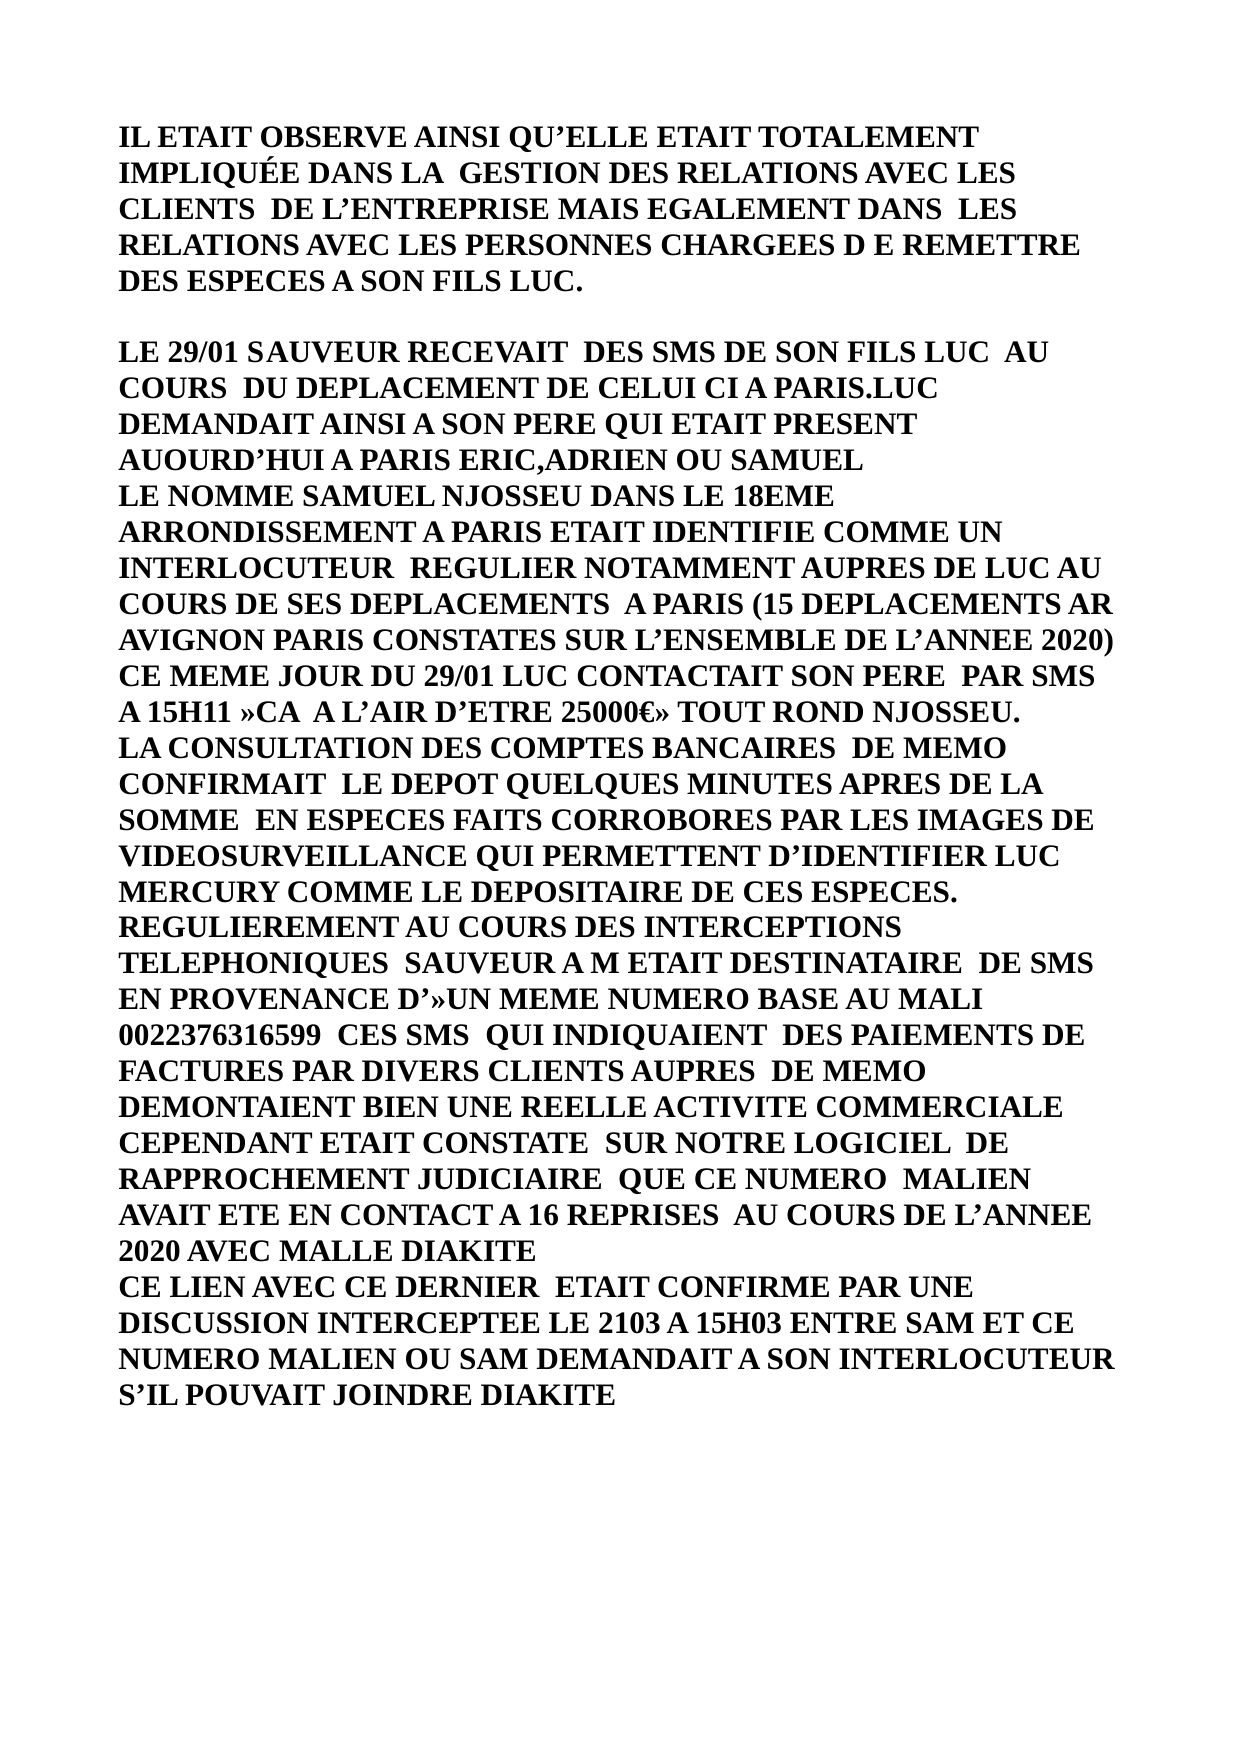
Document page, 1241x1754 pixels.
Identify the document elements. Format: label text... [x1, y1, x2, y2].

text LA CONSULTATION DES COMPTES BANCAIRES DE MEMO CONFIRMAIT LE DEPOT QUELQUES MINUTES APRES DE LA SOMME EN ESPECES FAITS CORROBORES PAR LES IMAGES DE VIDEOSURVEILLANCE QUI PERMETTENT D’IDENTIFIER LUC MERCURY COMME LE DEPOSITAIRE DE CES ESPECES. [118, 729, 1122, 909]
text IL ETAIT OBSERVE AINSI QU’ELLE ETAIT TOTALEMENT IMPLIQUÉE DANS LA GESTION DES RELATIONS AVEC LES CLIENTS DE L’ENTREPRISE MAIS EGALEMENT DANS LES RELATIONS AVEC LES PERSONNES CHARGEES D E REMETTRE DES ESPECES A SON FILS LUC. [118, 118, 1122, 298]
text LE 29/01 S AUVEUR RECEVAIT DES SMS DE SON FILS LUC AU COURS DU DEPLACEMENT DE CELUI CI A PARIS.LUC DEMANDAIT AINSI A SON PERE QUI ETAIT PRESENT AUOURD’HUI A PARIS ERIC,ADRIEN OU SAMUEL [118, 334, 1122, 477]
text CE MEME JOUR DU 29/01 LUC CONTACTAIT SON PERE PAR SMS A 15H11 »CA A L’AIR D’ETRE 25000€» TOUT ROND NJOSSEU. [118, 657, 1122, 729]
text REGULIEREMENT AU COURS DES INTERCEPTIONS TELEPHONIQUES SAUVEUR A M ETAIT DESTINATAIRE DE SMS EN PROVENANCE D’»UN MEME NUMERO BASE AU MALI 0022376316599 CES SMS QUI INDIQUAIENT DES PAIEMENTS DE FACTURES PAR DIVERS CLIENTS AUPRES DE MEMO DEMONTAIENT BIEN UNE REELLE ACTIVITE COMMERCIALE [118, 909, 1122, 1124]
text CEPENDANT ETAIT CONSTATE SUR NOTRE LOGICIEL DE RAPPROCHEMENT JUDICIAIRE QUE CE NUMERO MALIEN AVAIT ETE EN CONTACT A 16 REPRISES AU COURS DE L’ANNEE 2020 AVEC MALLE DIAKITE [118, 1124, 1122, 1268]
text LE NOMME SAMUEL NJOSSEU DANS LE 18EME ARRONDISSEMENT A PARIS ETAIT IDENTIFIE COMME UN INTERLOCUTEUR REGULIER NOTAMMENT AUPRES DE LUC AU COURS DE SES DEPLACEMENTS A PARIS (15 DEPLACEMENTS AR AVIGNON PARIS CONSTATES SUR L’ENSEMBLE DE L’ANNEE 2020) [118, 477, 1122, 657]
text CE LIEN AVEC CE DERNIER ETAIT CONFIRME PAR UNE DISCUSSION INTERCEPTEE LE 2103 A 15H03 ENTRE SAM ET CE NUMERO MALIEN OU SAM DEMANDAIT A SON INTERLOCUTEUR S’IL POUVAIT JOINDRE DIAKITE [118, 1268, 1122, 1412]
